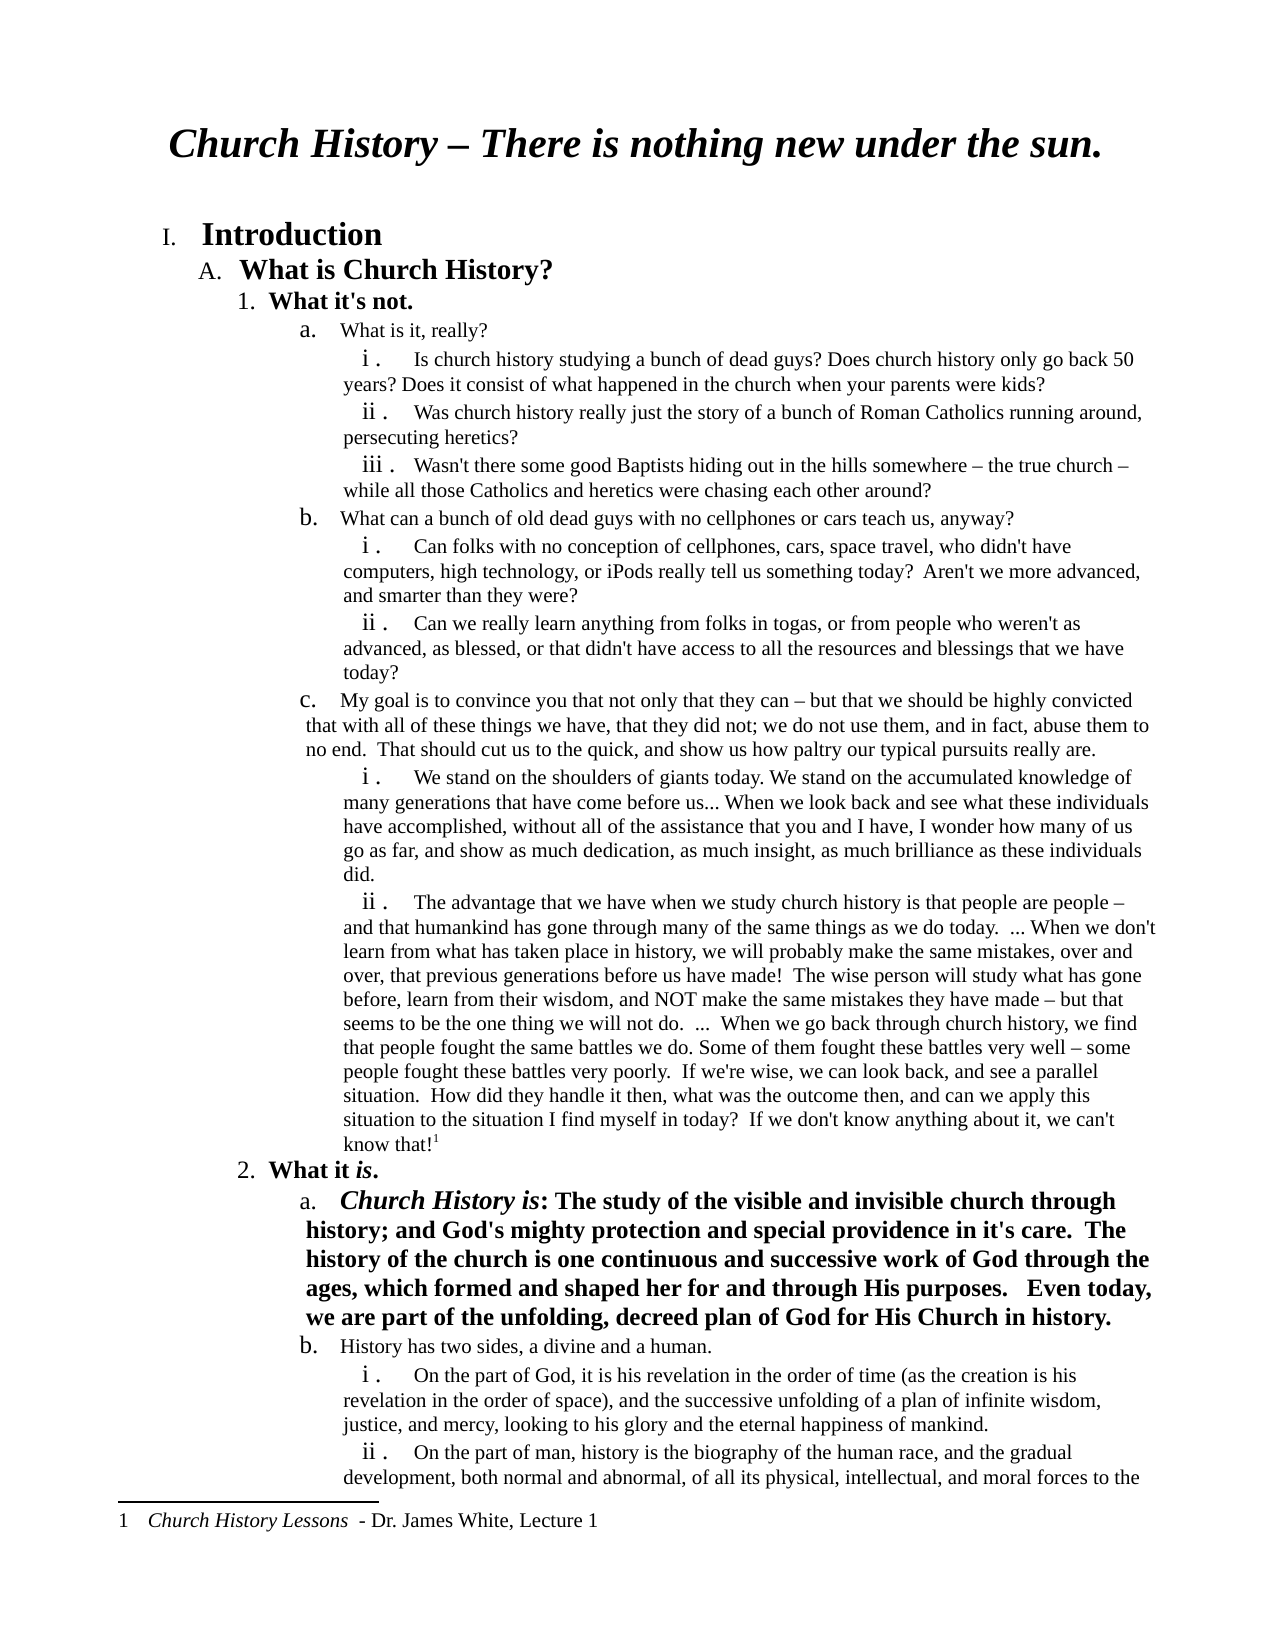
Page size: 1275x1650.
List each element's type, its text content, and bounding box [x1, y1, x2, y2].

list What it's not. [231, 286, 1157, 314]
list Can we really learn anything from folks in togas, or from people who weren't as advanced, as blessed, or that didn't have access to all the resources and blessings that we have today? [306, 607, 1157, 684]
list Church History is: The study of the visible and invisible church through history; and God's mighty protection and special providence in it's care. The history of the church is one continuous and successive work of God through the ages, which formed and shaped her for and through His purposes. Even today, we are part of the unfolding, decreed plan of God for His Church in history. [268, 1184, 1157, 1330]
list On the part of God, it is his revelation in the order of time (as the creation is his revelation in the order of space), and the successive unfolding of a plan of infinite wisdom, justice, and mercy, looking to his glory and the eternal happiness of mankind. [306, 1359, 1157, 1436]
list History has two sides, a divine and a human. [268, 1330, 1157, 1359]
list Can folks with no conception of cellphones, cars, space travel, who didn't have computers, high technology, or iPods really tell us something today? Aren't we more advanced, and smarter than they were? [306, 531, 1157, 607]
list What it is. [231, 1156, 1157, 1184]
list What can a bunch of old dead guys with no cellphones or cars teach us, anyway? [268, 502, 1157, 531]
list My goal is to convince you that not only that they can – but that we should be highly convicted that with all of these things we have, that they did not; we do not use them, and in fact, abuse them to no end. That should cut us to the quick, and show us how paltry our typical pursuits really are. [268, 684, 1157, 761]
list Is church history studying a bunch of dead guys? Does church history only go back 50 years? Does it consist of what happened in the church when your parents were kids? [306, 343, 1157, 396]
list Introduction [156, 214, 1157, 252]
list On the part of man, history is the biography of the human race, and the gradual development, both normal and abnormal, of all its physical, intellectual, and moral forces to the [306, 1436, 1157, 1489]
list What is it, really? [268, 314, 1157, 343]
list Was church history really just the story of a bunch of Roman Catholics running around, persecuting heretics? [306, 396, 1157, 449]
list Church History Lessons - Dr. James White, Lecture 1 [118, 1508, 1157, 1532]
list Wasn't there some good Baptists hiding out in the hills somewhere – the true church – while all those Catholics and heretics were chasing each other around? [306, 449, 1157, 502]
list The advantage that we have when we study church history is that people are people – and that humankind has gone through many of the same things as we do today. ... When we don't learn from what has taken place in history, we will probably make the same mistakes, over and over, that previous generations before us have made! The wise person will study what has gone before, learn from their wisdom, and NOT make the same mistakes they have made – but that seems to be the one thing we will not do. ... When we go back through church history, we find that people fought the same battles we do. Some of them fought these battles very well – some people fought these battles very poorly. If we're wise, we can look back, and see a parallel situation. How did they handle it then, what was the outcome then, and can we apply this situation to the situation I find myself in today? If we don't know anything about it, we can't know that! [306, 886, 1157, 1156]
list We stand on the shoulders of giants today. We stand on the accumulated knowledge of many generations that have come before us... When we look back and see what these individuals have accomplished, without all of the assistance that you and I have, I wonder how many of us go as far, and show as much dedication, as much insight, as much brilliance as these individuals did. [306, 761, 1157, 886]
text Church History – There is nothing new under the sun. [119, 118, 1157, 166]
list What is Church History? [193, 252, 1157, 286]
